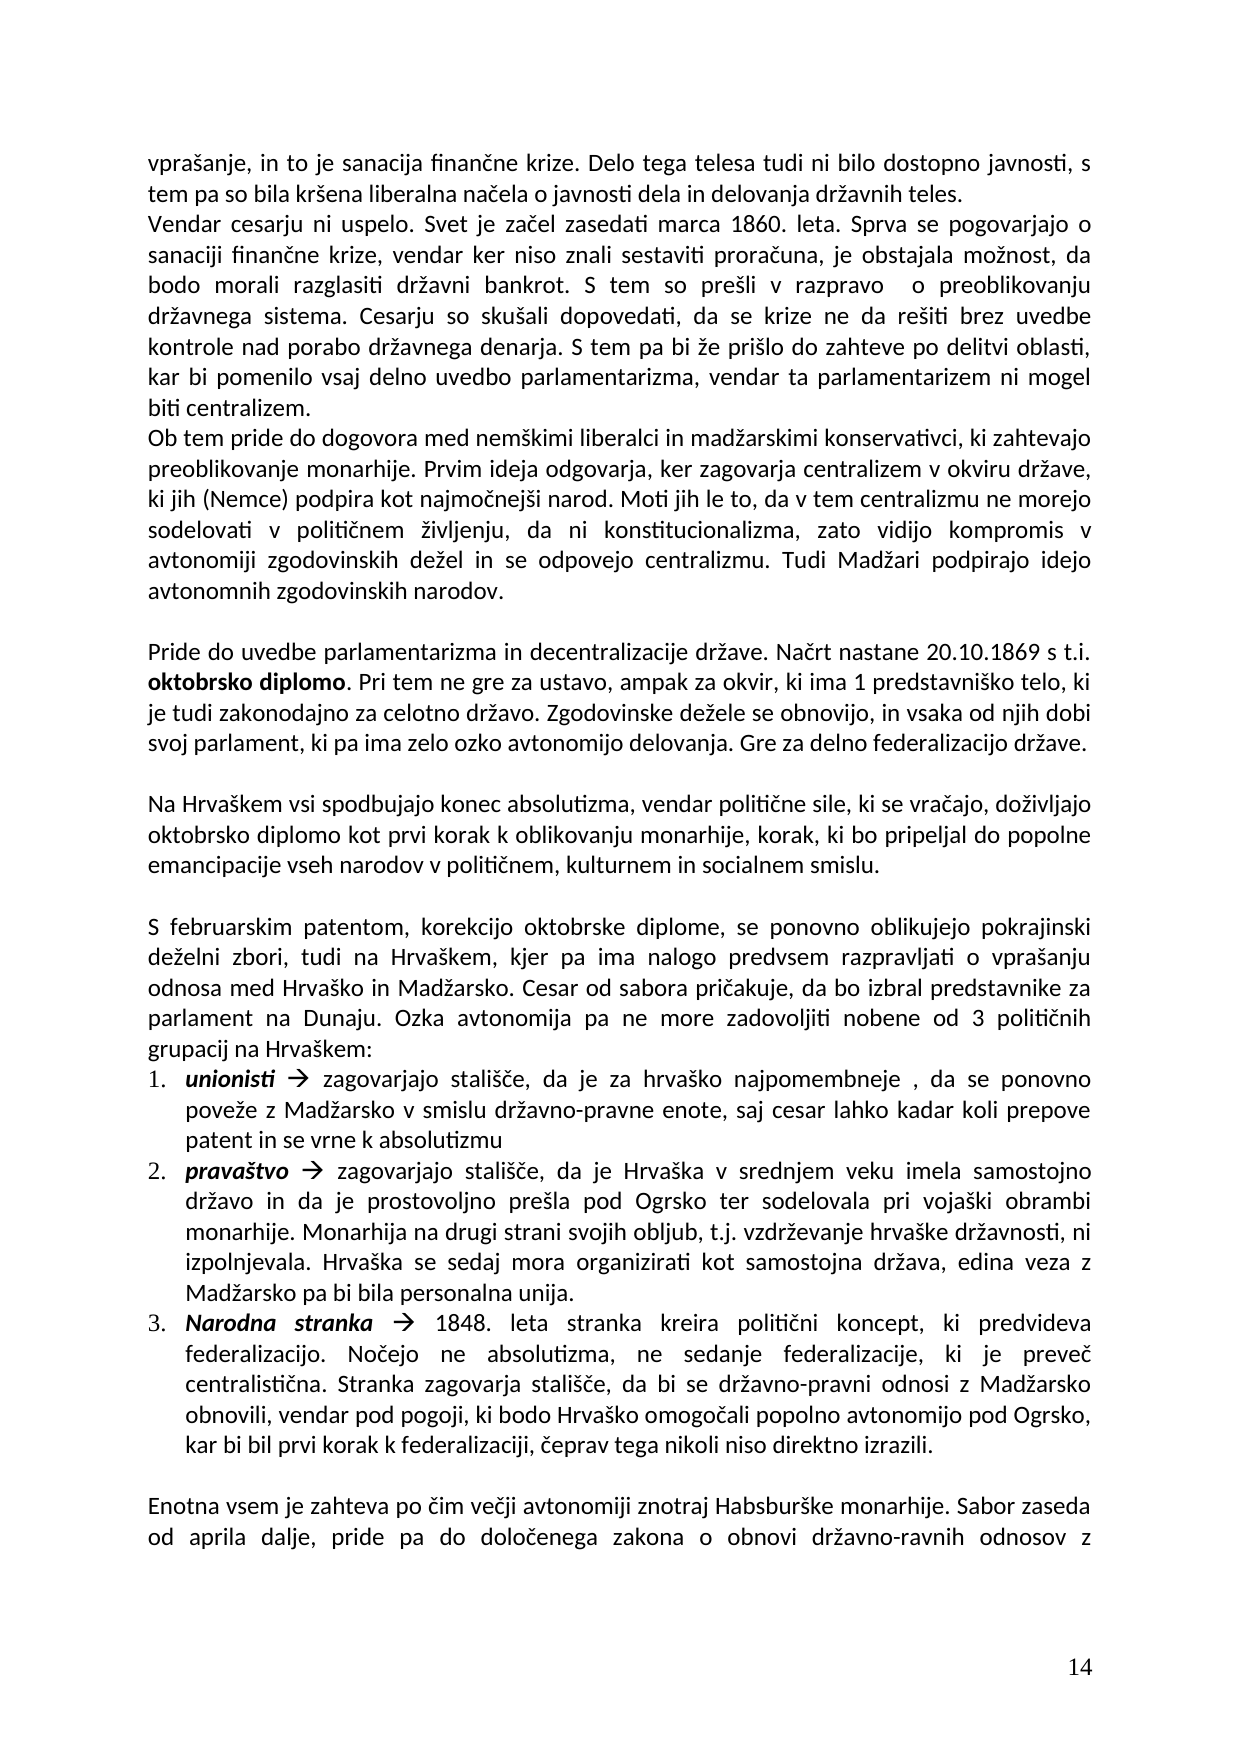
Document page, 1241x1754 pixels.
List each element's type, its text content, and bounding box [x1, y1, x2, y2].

text Pride do uvedbe parlamentarizma in decentralizacije države. Načrt nastane 20.10.1869 s t.i. oktobrsko diplomo. Pri tem ne gre za ustavo, ampak za okvir, ki ima 1 predstavniško telo, ki je tudi zakonodajno za celotno državo. Zgodovinske dežele se obnovijo, in vsaka od njih dobi svoj parlament, ki pa ima zelo ozko avtonomijo delovanja. Gre za delno federalizacijo države. [148, 636, 1093, 758]
text S februarskim patentom, korekcijo oktobrske diplome, se ponovno oblikujejo pokrajinski deželni zbori, tudi na Hrvaškem, kjer pa ima nalogo predvsem razpravljati o vprašanju odnosa med Hrvaško in Madžarsko. Cesar od sabora pričakuje, da bo izbral predstavnike za parlament na Dunaju. Ozka avtonomija pa ne more zadovoljiti nobene od 3 političnih grupacij na Hrvaškem: [148, 911, 1093, 1063]
text Na Hrvaškem vsi spodbujajo konec absolutizma, vendar politične sile, ki se vračajo, doživljajo oktobrsko diplomo kot prvi korak k oblikovanju monarhije, korak, ki bo pripeljal do popolne emancipacije vseh narodov v političnem, kulturnem in socialnem smislu. [148, 788, 1093, 880]
text Ob tem pride do dogovora med nemškimi liberalci in madžarskimi konservativci, ki zahtevajo preoblikovanje monarhije. Prvim ideja odgovarja, ker zagovarja centralizem v okviru države, ki jih (Nemce) podpira kot najmočnejši narod. Moti jih le to, da v tem centralizmu ne morejo sodelovati v političnem življenju, da ni konstitucionalizma, zato vidijo kompromis v avtonomiji zgodovinskih dežel in se odpovejo centralizmu. Tudi Madžari podpirajo idejo avtonomnih zgodovinskih narodov. [148, 422, 1093, 605]
list unionisti  zagovarjajo stališče, da je za hrvaško najpomembneje , da se ponovno poveže z Madžarsko v smislu državno-pravne enote, saj cesar lahko kadar koli prepove patent in se vrne k absolutizmu [148, 1063, 1093, 1155]
list Narodna stranka  1848. leta stranka kreira politični koncept, ki predvideva federalizacijo. Nočejo ne absolutizma, ne sedanje federalizacije, ki je preveč centralistična. Stranka zagovarja stališče, da bi se državno-pravni odnosi z Madžarsko obnovili, vendar pod pogoji, ki bodo Hrvaško omogočali popolno avtonomijo pod Ogrsko, kar bi bil prvi korak k federalizaciji, čeprav tega nikoli niso direktno izrazili. [148, 1307, 1093, 1460]
text Vendar cesarju ni uspelo. Svet je začel zasedati marca 1860. leta. Sprva se pogovarjajo o sanaciji finančne krize, vendar ker niso znali sestaviti proračuna, je obstajala možnost, da bodo morali razglasiti državni bankrot. S tem so prešli v razpravo o preoblikovanju državnega sistema. Cesarju so skušali dopovedati, da se krize ne da rešiti brez uvedbe kontrole nad porabo državnega denarja. S tem pa bi že prišlo do zahteve po delitvi oblasti, kar bi pomenilo vsaj delno uvedbo parlamentarizma, vendar ta parlamentarizem ni mogel biti centralizem. [148, 209, 1093, 422]
text Enotna vsem je zahteva po čim večji avtonomiji znotraj Habsburške monarhije. Sabor zaseda od aprila dalje, pride pa do določenega zakona o obnovi državno-ravnih odnosov z [148, 1491, 1093, 1552]
list pravaštvo  zagovarjajo stališče, da je Hrvaška v srednjem veku imela samostojno državo in da je prostovoljno prešla pod Ogrsko ter sodelovala pri vojaški obrambi monarhije. Monarhija na drugi strani svojih obljub, t.j. vzdrževanje hrvaške državnosti, ni izpolnjevala. Hrvaška se sedaj mora organizirati kot samostojna država, edina veza z Madžarsko pa bi bila personalna unija. [148, 1155, 1093, 1307]
text vprašanje, in to je sanacija finančne krize. Delo tega telesa tudi ni bilo dostopno javnosti, s tem pa so bila kršena liberalna načela o javnosti dela in delovanja državnih teles. [148, 148, 1093, 209]
